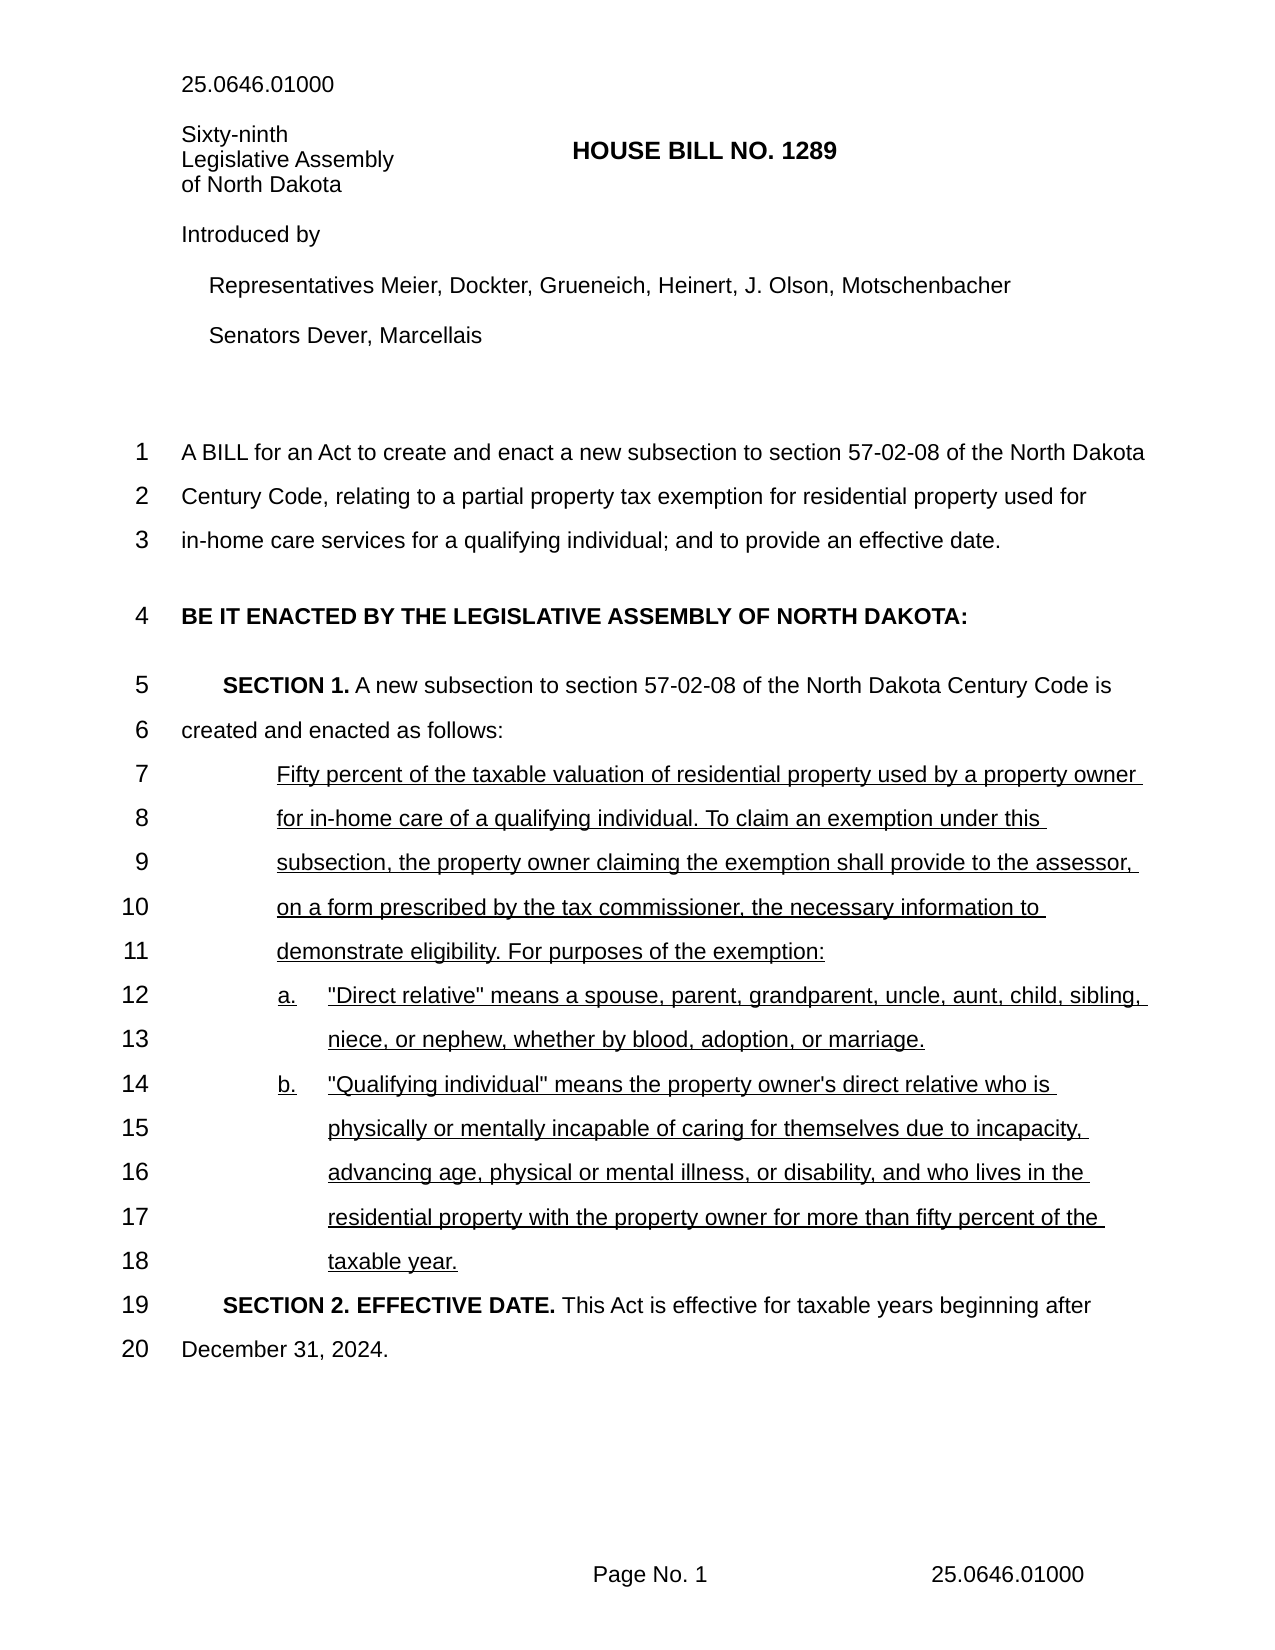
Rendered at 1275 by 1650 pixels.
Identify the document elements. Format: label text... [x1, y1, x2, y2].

text Legislative Assembly [181, 148, 1154, 173]
text Senators Dever, Marcellais [208, 325, 1154, 348]
text SECTION 1. A new subsection to section 57‑02‑08 of the North Dakota Century Code is created and enacted as follows: [181, 658, 1154, 747]
text Fifty percent of the taxable valuation of residential property used by a property owner for in-home care of a qualifying individual. To claim an exemption under this subsection, the property owner claiming the exemption shall provide to the assessor, on a form prescribed by the tax commissioner, the necessary information to demonstrate eligibility. For purposes of the exemption: [276, 747, 1154, 968]
text of North Dakota [181, 173, 1154, 198]
text Introduced by [181, 223, 1154, 248]
title A BILL for an Act to create and enact a new subsection to section 57‑02‑08 of the North Dakota Century Code, relating to a partial property tax exemption for residential property used for in‑home care services for a qualifying individual; and to provide an effective date. [181, 425, 1154, 558]
text a. "Direct relative" means a spouse, parent, grandparent, uncle, aunt, child, sibling, niece, or nephew, whether by blood, adoption, or marriage. [181, 968, 1154, 1057]
text SECTION 2. EFFECTIVE DATE. This Act is effective for taxable years beginning after December 31, 2024. [181, 1278, 1154, 1367]
text BE IT ENACTED BY THE LEGISLATIVE ASSEMBLY OF NORTH DAKOTA: [181, 589, 1154, 633]
text b. "Qualifying individual" means the property owner's direct relative who is physically or mentally incapable of caring for themselves due to incapacity, advancing age, physical or mental illness, or disability, and who lives in the residential property with the property owner for more than fifty percent of the taxable year. [181, 1057, 1154, 1278]
title BILL NO. [565, 136, 837, 165]
text . [181, 73, 1154, 133]
text Representatives Meier, Dockter, Grueneich, Heinert, J. Olson, Motschenbacher [208, 275, 1154, 298]
